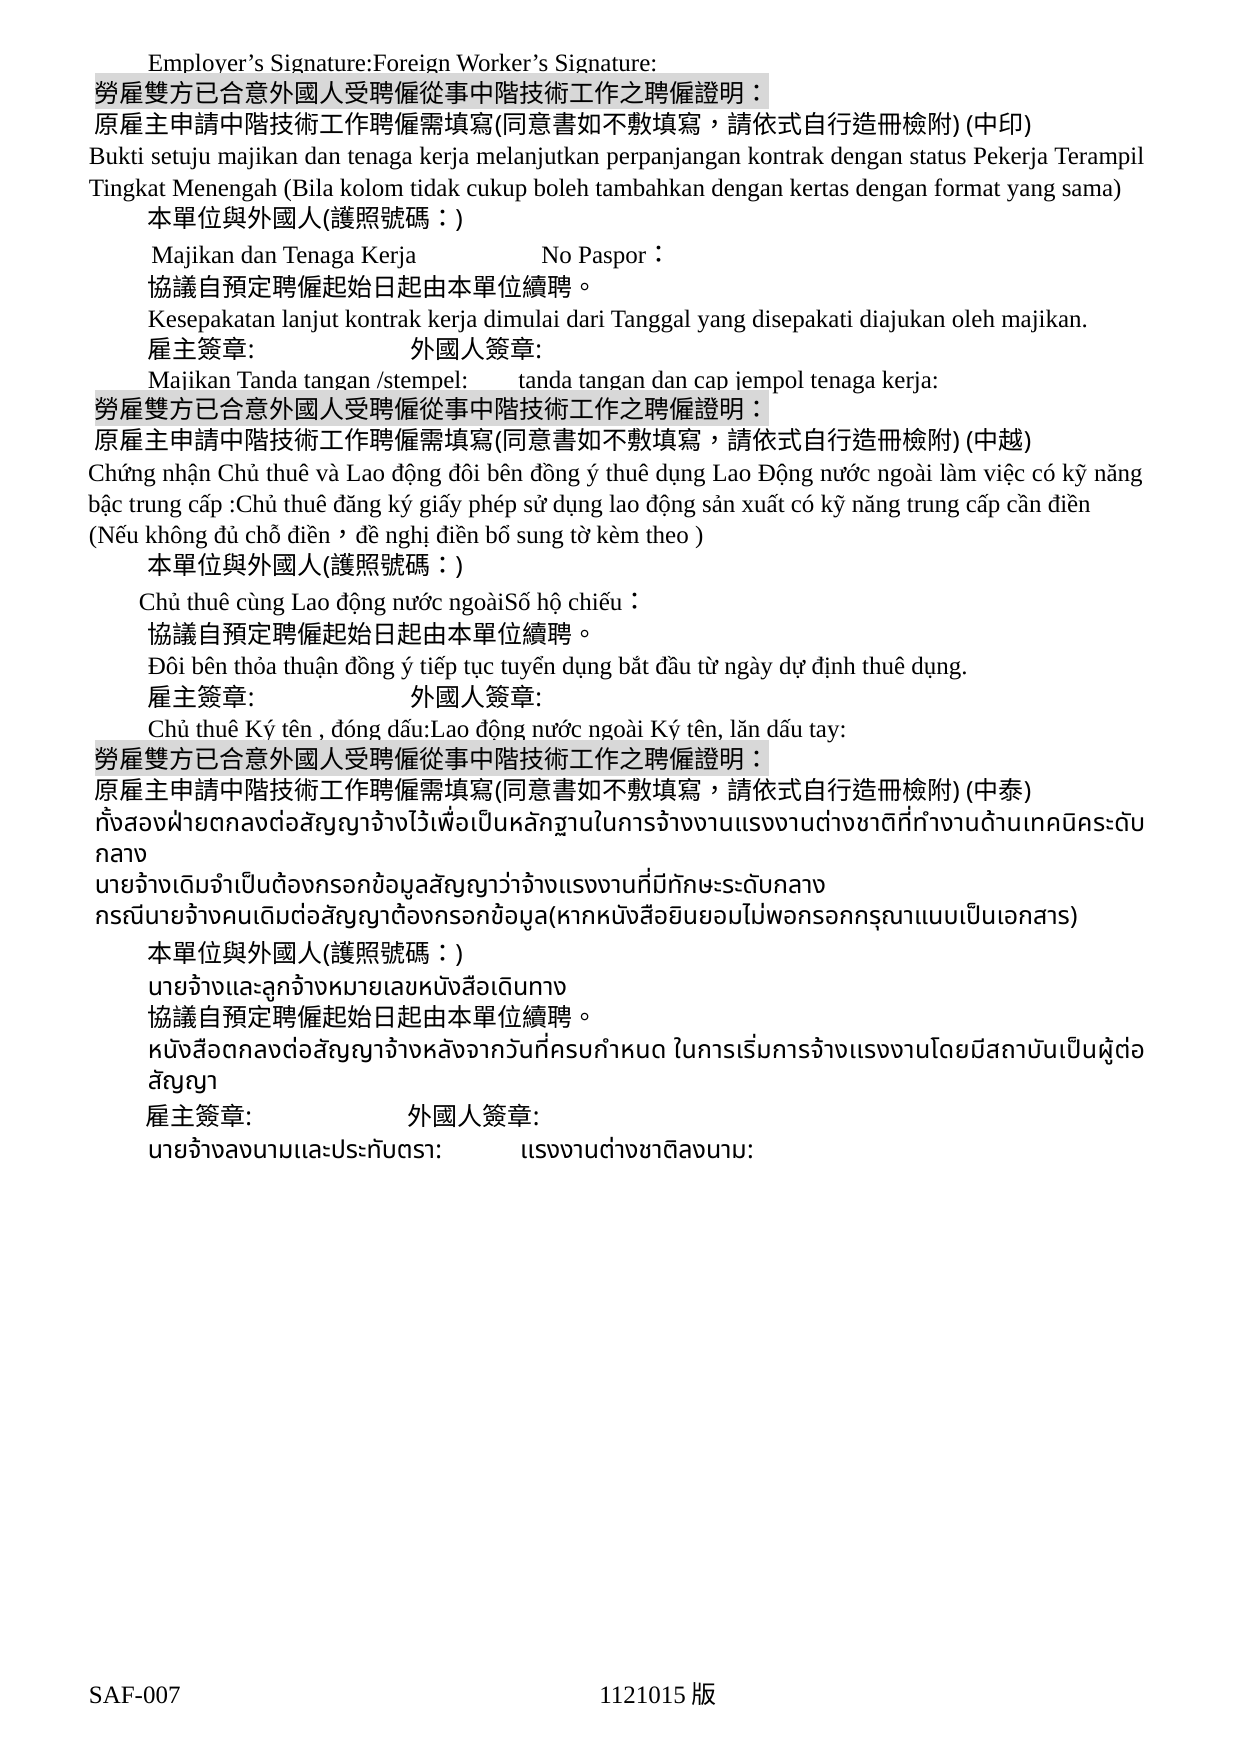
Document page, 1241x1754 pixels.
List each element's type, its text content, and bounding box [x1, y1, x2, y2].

text 雇主簽章: 外國人簽章: [139, 1096, 1152, 1133]
text 協議自預定聘僱起始日起由本單位續聘。 [148, 271, 1146, 302]
text 原雇主申請中階技術工作聘僱需填寫(同意書如不敷填寫，請依式自行造冊檢附) (中印) [94, 108, 1146, 140]
text 原雇主申請中階技術工作聘僱需填寫(同意書如不敷填寫，請依式自行造冊檢附) (中越) [94, 425, 1146, 456]
text 勞雇雙方已合意外國人受聘僱從事中階技術工作之聘僱證明： [94, 77, 1146, 108]
text Đôi bên thỏa thuận đồng ý tiếp tục tuyển dụng bắt đầu từ ngày dự định thuê dụng. [148, 650, 1140, 681]
text นายจ้างและลูกจ้างหมายเลขหนังสือเดินทาง [94, 971, 1146, 1002]
text 本單位與外國人(護照號碼：) [148, 550, 1146, 581]
text Employer’s Signature:Foreign Worker’s Signature: [101, 46, 1140, 77]
text 勞雇雙方已合意外國人受聘僱從事中階技術工作之聘僱證明： [94, 743, 1146, 775]
text Bukti setuju majikan dan tenaga kerja melanjutkan perpanjangan kontrak dengan status Pekerja Terampil Tingkat Menengah (Bila kolom tidak cukup boleh tambahkan dengan kertas dengan format yang sama) [89, 140, 1146, 202]
text Majikan dan Tenaga Kerja No Paspor： [139, 233, 1152, 271]
text นายจ้างลงนามเเละประทับตรา: เเรงงานต่างชาติลงนาม: [94, 1133, 1146, 1164]
text กรณีนายจ้างคนเดิมต่อสัญญาต้องกรอกข้อมูล(หากหนังสือยินยอมไม่พอกรอกกรุณาแนบเป็นเอกสาร) [94, 900, 1146, 931]
text 雇主簽章: 外國人簽章: [148, 681, 1140, 712]
text Majikan Tanda tangan /stempel: tanda tangan dan cap jempol tenaga kerja: [101, 365, 1146, 393]
text Chứng nhận Chủ thuê và Lao động đôi bên đồng ý thuê dụng Lao Động nước ngoài làm việc có kỹ năng bậc trung cấp :Chủ thuê đăng ký giấy phép sử dụng lao động sản xuất có kỹ năng trung cấp cần điền [88, 456, 1146, 518]
text Chủ thuê Ký tên , đóng dấu:Lao động nước ngoài Ký tên, lăn dấu tay: [101, 712, 1140, 743]
text นายจ้างเดิมจำเป็นต้องกรอกข้อมูลสัญญาว่าจ้างแรงงานที่มีทักษะระดับกลาง [94, 868, 1146, 900]
text (Nếu không đủ chỗ điền，đề nghị điền bổ sung tờ kèm theo ) [89, 518, 1146, 550]
text 本單位與外國人(護照號碼：) [148, 202, 1146, 233]
text ทั้งสองฝ่ายตกลงต่อสัญญาจ้างไว้เพื่อเป็นหลักฐานในการจ้างงานแรงงานต่างชาติที่ทำงานด้านเทคนิคระดับกลาง [94, 806, 1146, 868]
text 勞雇雙方已合意外國人受聘僱從事中階技術工作之聘僱證明： [94, 393, 1146, 425]
text Kesepakatan lanjut kontrak kerja dimulai dari Tanggal yang disepakati diajukan oleh majikan. [148, 302, 1140, 333]
text 原雇主申請中階技術工作聘僱需填寫(同意書如不敷填寫，請依式自行造冊檢附) (中泰) [94, 775, 1146, 806]
text 協議自預定聘僱起始日起由本單位續聘。 [148, 618, 1146, 650]
text หนังสือตกลงต่อสัญญาจ้างหลังจากวันที่ครบกำหนด ในการเริ่มการจ้างเเรงงานโดยมีสถาบันเป็นผู้ต่อสัญญา [148, 1033, 1146, 1096]
text Chủ thuê cùng Lao động nước ngoàiSố hộ chiếu： [139, 581, 1152, 618]
text 本單位與外國人(護照號碼：) [94, 931, 1146, 971]
text 雇主簽章: 外國人簽章: [148, 333, 1140, 365]
text 協議自預定聘僱起始日起由本單位續聘。 [148, 1002, 1146, 1033]
